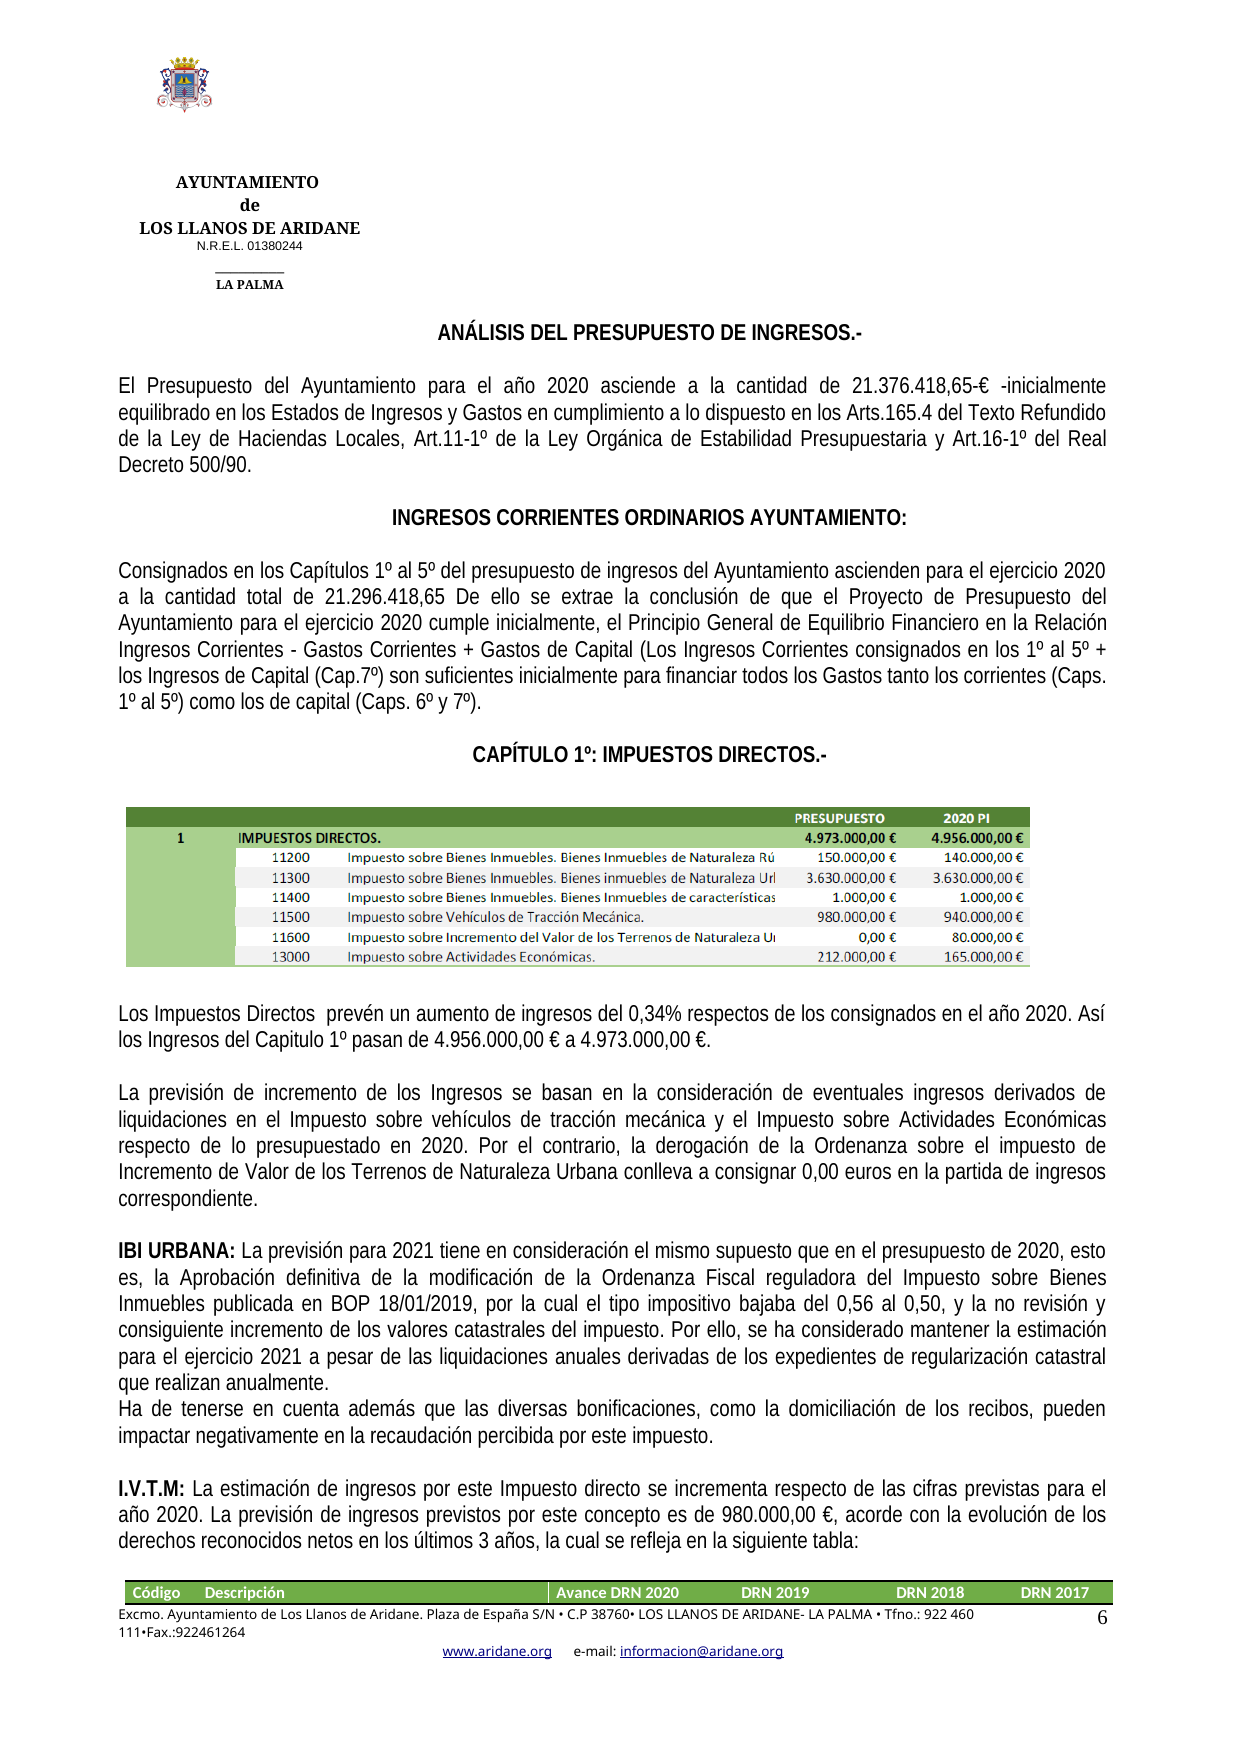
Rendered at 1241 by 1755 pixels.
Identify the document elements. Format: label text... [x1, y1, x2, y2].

table_header DRN 2019 [687, 1582, 864, 1603]
table_header Descripción [197, 1582, 548, 1603]
text I.V.T.M: La estimación de ingresos por este Impuesto directo se incrementa respecto de las cifras previstas para el año 2020. La previsión de ingresos previstos por este concepto es de 980.000,00 €, acorde con la evolución de los derechos reconocidos netos en los últimos 3 años, la cual se refleja en la siguiente tabla: [118, 1474, 1107, 1553]
text CAPÍTULO 1º: IMPUESTOS DIRECTOS.- [118, 741, 1107, 767]
text La previsión de incremento de los Ingresos se basan en la consideración de eventuales ingresos derivados de liquidaciones en el Impuesto sobre vehículos de tracción mecánica y el Impuesto sobre Actividades Económicas respecto de lo presupuestado en 2020. Por el contrario, la derogación de la Ordenanza sobre el impuesto de Incremento de Valor de los Terrenos de Naturaleza Urbana conlleva a consignar 0,00 euros en la partida de ingresos correspondiente. [118, 1079, 1107, 1211]
text El Presupuesto del Ayuntamiento para el año 2020 asciende a la cantidad de 21.376.418,65-€ -inicialmente equilibrado en los Estados de Ingresos y Gastos en cumplimiento a lo dispuesto en los Arts.165.4 del Texto Refundido de la Ley de Haciendas Locales, Art.11-1º de la Ley Orgánica de Estabilidad Presupuestaria y Art.16-1º del Real Decreto 500/90. [118, 372, 1107, 477]
table_header Código [125, 1582, 197, 1603]
text IBI URBANA: La previsión para 2021 tiene en consideración el mismo supuesto que en el presupuesto de 2020, esto es, la Aprobación definitiva de la modificación de la Ordenanza Fiscal reguladora del Impuesto sobre Bienes Inmuebles publicada en BOP 18/01/2019, por la cual el tipo impositivo bajaba del 0,56 al 0,50, y la no revisión y consiguiente incremento de los valores catastrales del impuesto. Por ello, se ha considerado mantener la estimación para el ejercicio 2021 a pesar de las liquidaciones anuales derivadas de los expedientes de regularización catastral que realizan anualmente. [118, 1237, 1107, 1395]
table_header Avance DRN 2020 [549, 1582, 687, 1603]
table_header DRN 2018 [864, 1582, 997, 1603]
text Consignados en los Capítulos 1º al 5º del presupuesto de ingresos del Ayuntamiento ascienden para el ejercicio 2020 a la cantidad total de 21.296.418,65 De ello se extrae la conclusión de que el Proyecto de Presupuesto del Ayuntamiento para el ejercicio 2020 cumple inicialmente, el Principio General de Equilibrio Financiero en la Relación Ingresos Corrientes - Gastos Corrientes + Gastos de Capital (Los Ingresos Corrientes consignados en los 1º al 5º + los Ingresos de Capital (Cap.7º) son suficientes inicialmente para financiar todos los Gastos tanto los corrientes (Caps. 1º al 5º) como los de capital (Caps. 6º y 7º). [118, 557, 1107, 715]
table_header DRN 2017 [997, 1582, 1113, 1603]
text INGRESOS CORRIENTES ORDINARIOS AYUNTAMIENTO: [118, 504, 1107, 530]
text Ha de tenerse en cuenta además que las diversas bonificaciones, como la domiciliación de los recibos, pueden impactar negativamente en la recaudación percibida por este impuesto. [118, 1395, 1107, 1448]
text Los Impuestos Directos prevén un aumento de ingresos del 0,34% respectos de los consignados en el año 2020. Así los Ingresos del Capitulo 1º pasan de 4.956.000,00 € a 4.973.000,00 €. [118, 1000, 1107, 1053]
text ANÁLISIS DEL PRESUPUESTO DE INGRESOS.- [118, 319, 1107, 346]
